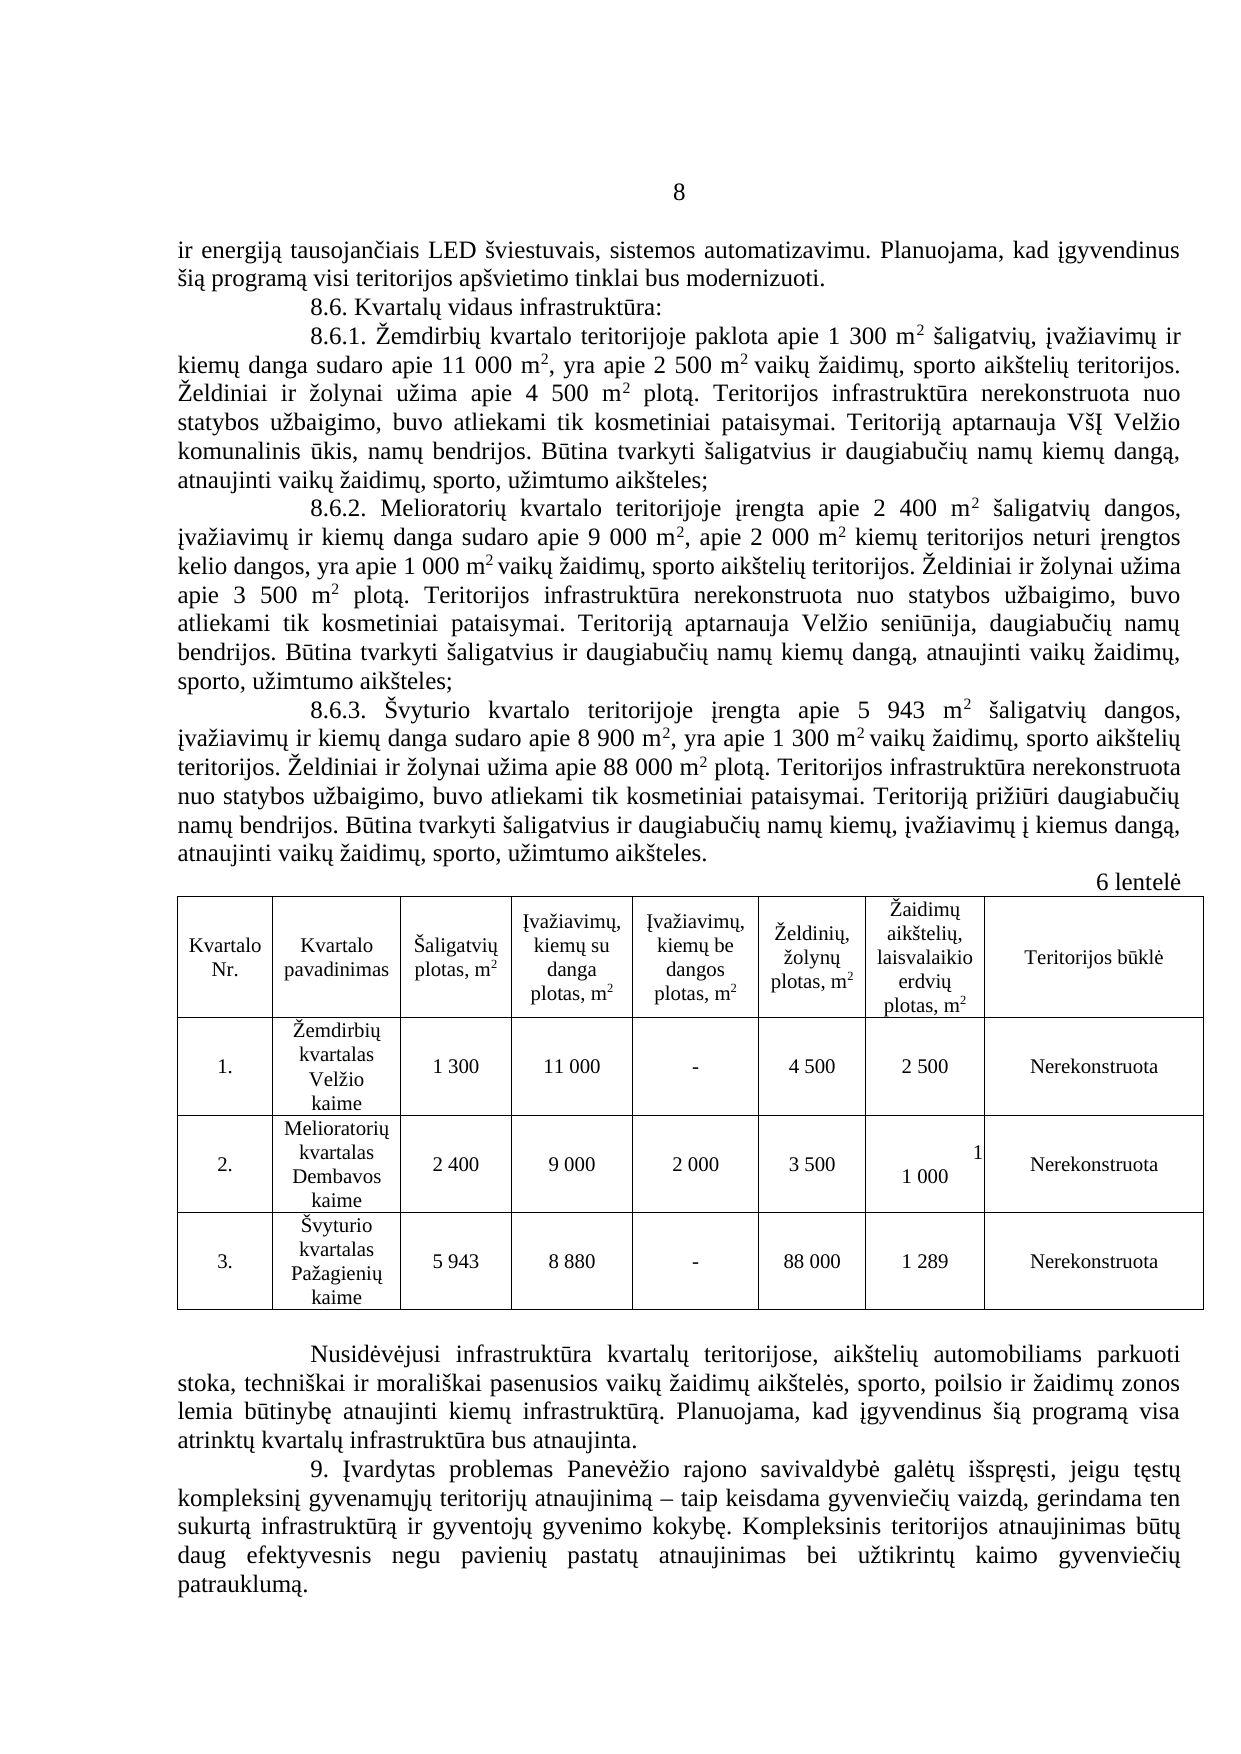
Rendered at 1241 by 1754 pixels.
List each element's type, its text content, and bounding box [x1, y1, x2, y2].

table_cell - [633, 1018, 758, 1114]
text 6 lentelė [177, 867, 1181, 896]
table_header Teritorijos būklė [985, 897, 1203, 1017]
table_header Kvartalo Nr. [178, 897, 272, 1017]
table_cell 2. [178, 1116, 272, 1212]
table_cell 2 400 [401, 1116, 511, 1212]
table_cell 1. [178, 1018, 272, 1114]
table_header Įvažiavimų, kiemų be dangos plotas, m2 [633, 897, 758, 1017]
table_cell Švyturio kvartalas Pažagienių kaime [273, 1213, 400, 1309]
table_cell - [633, 1213, 758, 1309]
table_cell 11 000 [866, 1116, 984, 1212]
table_cell 1 289 [866, 1213, 984, 1309]
table_header Želdinių, žolynų plotas, m2 [759, 897, 865, 1017]
table_cell Nerekonstruota [985, 1116, 1203, 1212]
table_header Žaidimų aikštelių, laisvalaikio erdvių plotas, m2 [866, 897, 984, 1017]
table_cell Melioratorių kvartalas Dembavos kaime [273, 1116, 400, 1212]
table_cell 9 000 [512, 1116, 632, 1212]
table_cell 2 500 [866, 1018, 984, 1114]
table_cell Nerekonstruota [985, 1213, 1203, 1309]
text 9. Įvardytas problemas Panevėžio rajono savivaldybė galėtų išspręsti, jeigu tęstų kompleksinį gyvenamųjų teritorijų atnaujinimą – taip keisdama gyvenviečių vaizdą, gerindama ten sukurtą infrastruktūrą ir gyventojų gyvenimo kokybę. Kompleksinis teritorijos atnaujinimas būtų daug efektyvesnis negu pavienių pastatų atnaujinimas bei užtikrintų kaimo gyvenviečių patrauklumą. [177, 1454, 1181, 1598]
text Nusidėvėjusi infrastruktūra kvartalų teritorijose, aikštelių automobiliams parkuoti stoka, techniškai ir morališkai pasenusios vaikų žaidimų aikštelės, sporto, poilsio ir žaidimų zonos lemia būtinybę atnaujinti kiemų infrastruktūrą. Planuojama, kad įgyvendinus šią programą visa atrinktų kvartalų infrastruktūra bus atnaujinta. [177, 1339, 1181, 1454]
table_cell 3 500 [759, 1116, 865, 1212]
table_cell 2 000 [633, 1116, 758, 1212]
table_cell 5 943 [401, 1213, 511, 1309]
table_cell 1 300 [401, 1018, 511, 1114]
table_cell 4 500 [759, 1018, 865, 1114]
table_cell 88 000 [759, 1213, 865, 1309]
text ir energiją tausojančiais LED šviestuvais, sistemos automatizavimu. Planuojama, kad įgyvendinus šią programą visi teritorijos apšvietimo tinklai bus modernizuoti. [177, 235, 1181, 292]
table_cell Nerekonstruota [985, 1018, 1203, 1114]
table_cell 3. [178, 1213, 272, 1309]
table_cell 8 880 [512, 1213, 632, 1309]
table_cell Žemdirbių kvartalas Velžio kaime [273, 1018, 400, 1114]
table_header Įvažiavimų, kiemų su danga plotas, m2 [512, 897, 632, 1017]
text 8.6.2. Melioratorių kvartalo teritorijoje įrengta apie 2 400 m2 šaligatvių dangos, įvažiavimų ir kiemų danga sudaro apie 9 000 m2, apie 2 000 m2 kiemų teritorijos neturi įrengtos kelio dangos, yra apie 1 000 m2 vaikų žaidimų, sporto aikštelių teritorijos. Želdiniai ir žolynai užima apie 3 500 m2 plotą. Teritorijos infrastruktūra nerekonstruota nuo statybos užbaigimo, buvo atliekami tik kosmetiniai pataisymai. Teritoriją aptarnauja Velžio seniūnija, daugiabučių namų bendrijos. Būtina tvarkyti šaligatvius ir daugiabučių namų kiemų dangą, atnaujinti vaikų žaidimų, sporto, užimtumo aikšteles; [177, 493, 1181, 695]
table_header Šaligatvių plotas, m2 [401, 897, 511, 1017]
table_header Kvartalo pavadinimas [273, 897, 400, 1017]
table_cell 11 000 [512, 1018, 632, 1114]
text 8.6.3. Švyturio kvartalo teritorijoje įrengta apie 5 943 m2 šaligatvių dangos, įvažiavimų ir kiemų danga sudaro apie 8 900 m2, yra apie 1 300 m2 vaikų žaidimų, sporto aikštelių teritorijos. Želdiniai ir žolynai užima apie 88 000 m2 plotą. Teritorijos infrastruktūra nerekonstruota nuo statybos užbaigimo, buvo atliekami tik kosmetiniai pataisymai. Teritoriją prižiūri daugiabučių namų bendrijos. Būtina tvarkyti šaligatvius ir daugiabučių namų kiemų, įvažiavimų į kiemus dangą, atnaujinti vaikų žaidimų, sporto, užimtumo aikšteles. [177, 695, 1181, 867]
text 8.6.1. Žemdirbių kvartalo teritorijoje paklota apie 1 300 m2 šaligatvių, įvažiavimų ir kiemų danga sudaro apie 11 000 m2, yra apie 2 500 m2 vaikų žaidimų, sporto aikštelių teritorijos. Želdiniai ir žolynai užima apie 4 500 m2 plotą. Teritorijos infrastruktūra nerekonstruota nuo statybos užbaigimo, buvo atliekami tik kosmetiniai pataisymai. Teritoriją aptarnauja VšĮ Velžio komunalinis ūkis, namų bendrijos. Būtina tvarkyti šaligatvius ir daugiabučių namų kiemų dangą, atnaujinti vaikų žaidimų, sporto, užimtumo aikšteles; [177, 321, 1181, 493]
text 8.6. Kvartalų vidaus infrastruktūra: [177, 292, 1181, 321]
